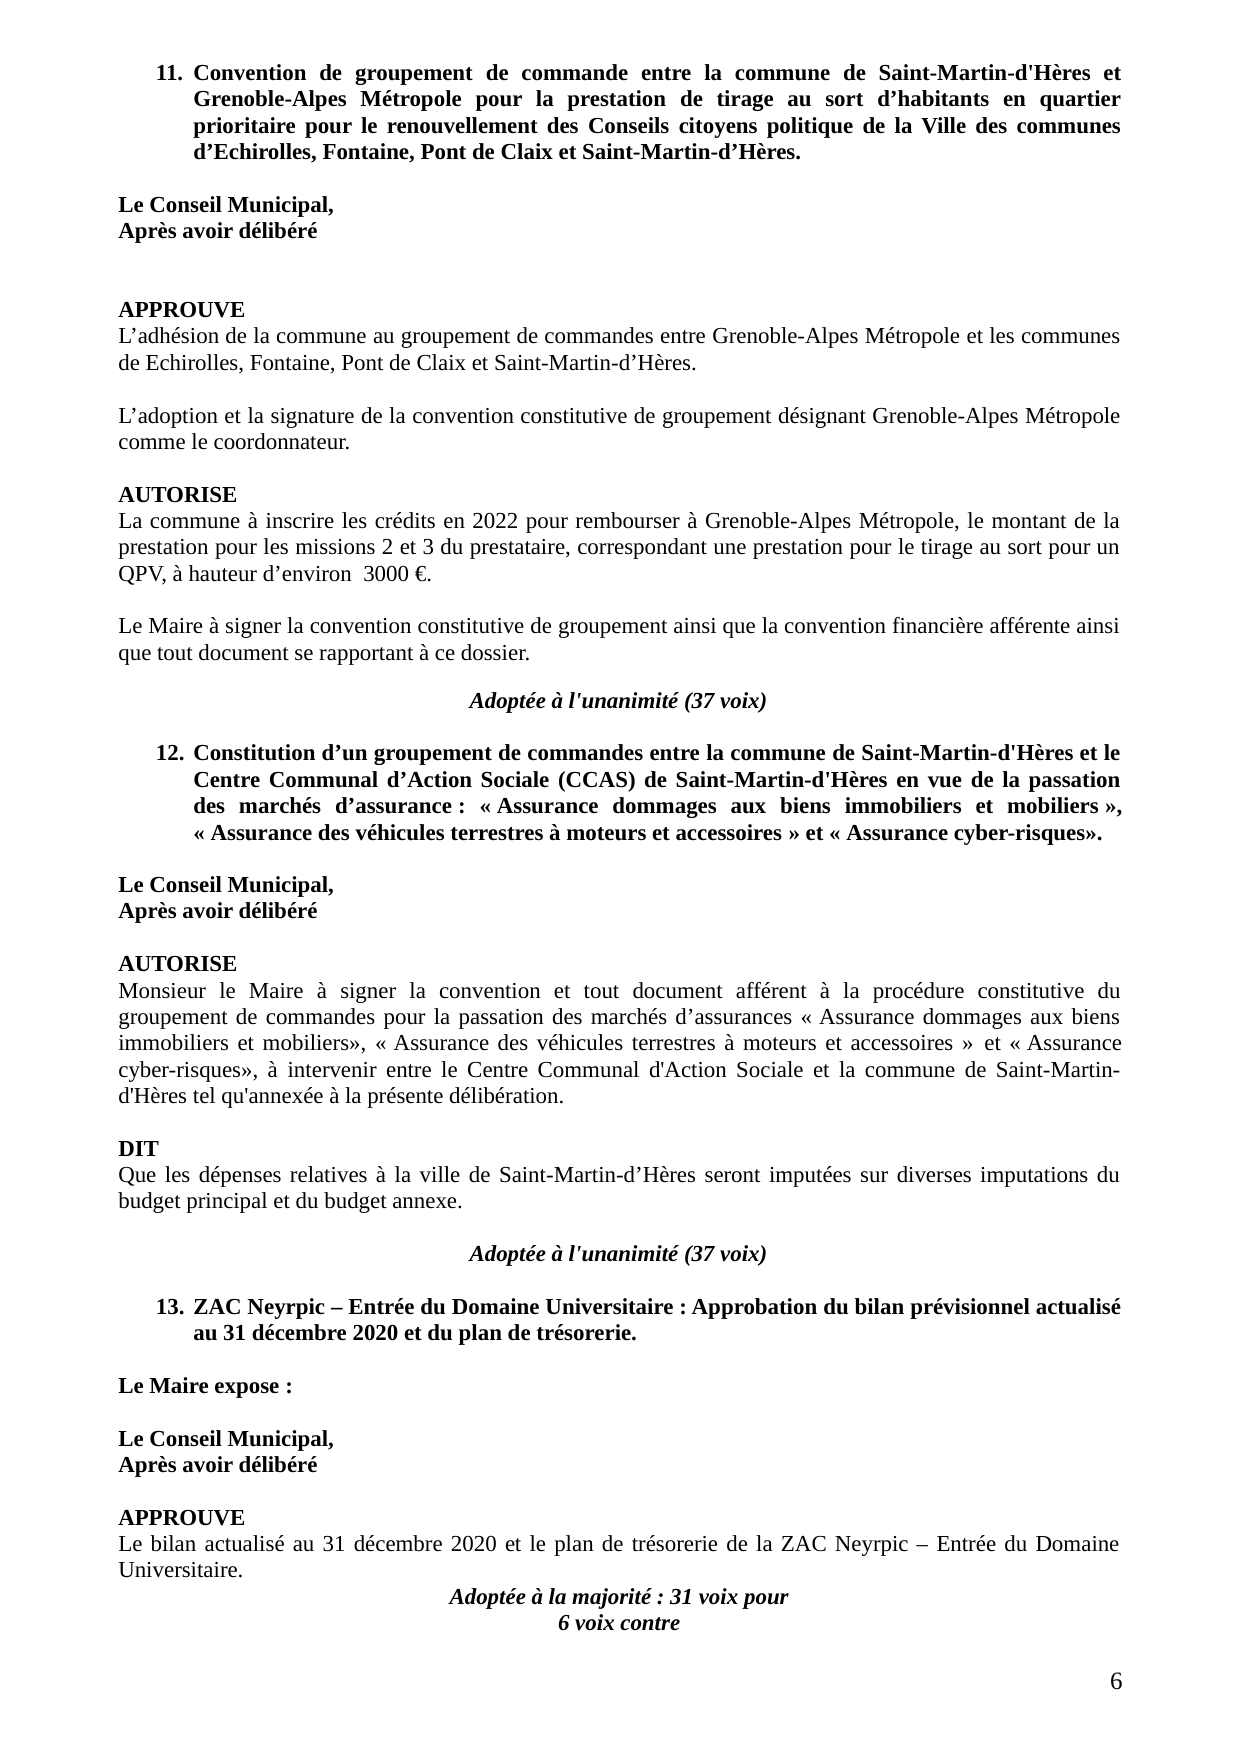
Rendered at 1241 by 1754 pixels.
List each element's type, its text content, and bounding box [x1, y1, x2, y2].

text APPROUVE [118, 296, 1122, 323]
text Monsieur le Maire à signer la convention et tout document afférent à la procédure constitutive du groupement de commandes pour la passation des marchés d’assurances « Assurance dommages aux biens immobiliers et mobiliers», « Assurance des véhicules terrestres à moteurs et accessoires » et « Assurance cyber-risques», à intervenir entre le Centre Communal d'Action Sociale et la commune de Saint-Martin-d'Hères tel qu'annexée à la présente délibération. [118, 977, 1122, 1108]
text Le Conseil Municipal, [118, 191, 1122, 217]
text Adoptée à l'unanimité (37 voix) [118, 687, 1121, 713]
list Constitution d’un groupement de commandes entre la commune de Saint-Martin-d'Hères et le Centre Communal d’Action Sociale (CCAS) de Saint-Martin-d'Hères en vue de la passation des marchés d’assurance : « Assurance dommages aux biens immobiliers et mobiliers », « Assurance des véhicules terrestres à moteurs et accessoires » et « Assurance cyber-risques». [156, 739, 1122, 845]
text Après avoir délibéré [118, 898, 1122, 924]
list ZAC Neyrpic – Entrée du Domaine Universitaire : Approbation du bilan prévisionnel actualisé au 31 décembre 2020 et du plan de trésorerie. [156, 1293, 1122, 1346]
text AUTORISE [118, 950, 1122, 977]
text Adoptée à la majorité : 31 voix pour [118, 1583, 1122, 1609]
text Le Maire expose : [118, 1372, 1122, 1398]
text AUTORISE [118, 481, 1122, 507]
text Le Conseil Municipal, [118, 1425, 1122, 1451]
text Le Maire à signer la convention constitutive de groupement ainsi que la convention financière afférente ainsi que tout document se rapportant à ce dossier. [118, 612, 1122, 665]
text DIT [118, 1135, 1122, 1161]
text L’adoption et la signature de la convention constitutive de groupement désignant Grenoble-Alpes Métropole comme le coordonnateur. [118, 402, 1122, 454]
text Après avoir délibéré [118, 217, 1122, 243]
text L’adhésion de la commune au groupement de commandes entre Grenoble-Alpes Métropole et les communes de Echirolles, Fontaine, Pont de Claix et Saint-Martin-d’Hères. [118, 323, 1122, 375]
text Le Conseil Municipal, [118, 871, 1122, 898]
list Convention de groupement de commande entre la commune de Saint-Martin-d'Hères et Grenoble-Alpes Métropole pour la prestation de tirage au sort d’habitants en quartier prioritaire pour le renouvellement des Conseils citoyens politique de la Ville des communes d’Echirolles, Fontaine, Pont de Claix et Saint-Martin-d’Hères. [156, 59, 1122, 164]
text Adoptée à l'unanimité (37 voix) [118, 1240, 1121, 1267]
text Le bilan actualisé au 31 décembre 2020 et le plan de trésorerie de la ZAC Neyrpic – Entrée du Domaine Universitaire. [118, 1530, 1122, 1583]
text Après avoir délibéré [118, 1451, 1122, 1477]
text APPROUVE [118, 1504, 1122, 1530]
text Que les dépenses relatives à la ville de Saint-Martin-d’Hères seront imputées sur diverses imputations du budget principal et du budget annexe. [118, 1161, 1122, 1214]
text 6 voix contre [118, 1609, 1122, 1636]
text La commune à inscrire les crédits en 2022 pour rembourser à Grenoble-Alpes Métropole, le montant de la prestation pour les missions 2 et 3 du prestataire, correspondant une prestation pour le tirage au sort pour un QPV, à hauteur d’environ 3000 €. [118, 507, 1122, 586]
